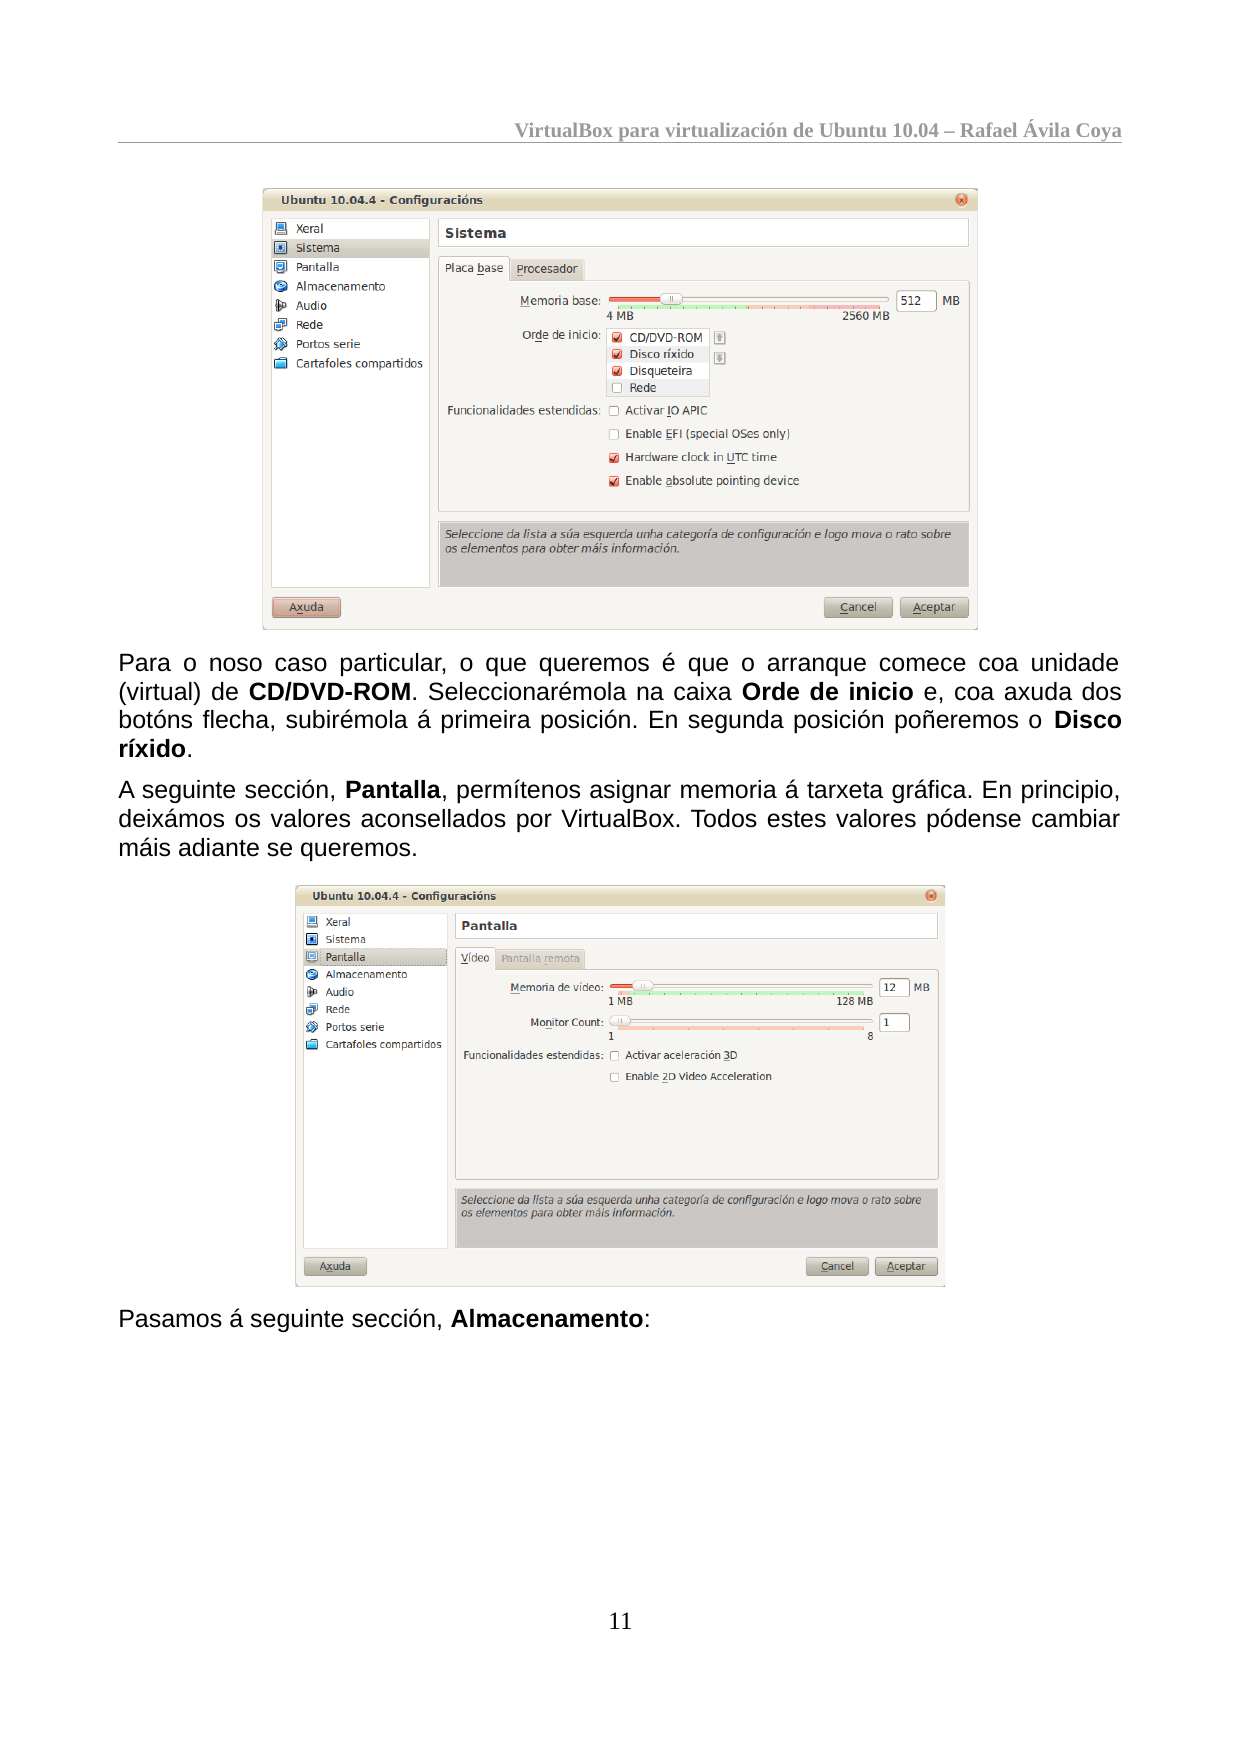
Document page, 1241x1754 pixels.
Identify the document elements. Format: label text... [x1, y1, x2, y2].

text Para o noso caso particular, o que queremos é que o arranque comece coa unidade (virtual) de CD/DVD-ROM. Seleccionarémola na caixa Orde de inicio e, coa axuda dos botóns flecha, subirémola á primeira posición. En segunda posición poñeremos o Disco ríxido. [118, 177, 1122, 763]
picture [295, 885, 946, 1287]
picture [262, 188, 978, 630]
text A seguinte sección, Pantalla, permítenos asignar memoria á tarxeta gráfica. En principio, deixámos os valores aconsellados por VirtualBox. Todos estes valores pódense cambiar máis adiante se queremos. [118, 775, 1122, 861]
text Pasamos á seguinte sección, Almacenamento: [118, 874, 1122, 1333]
